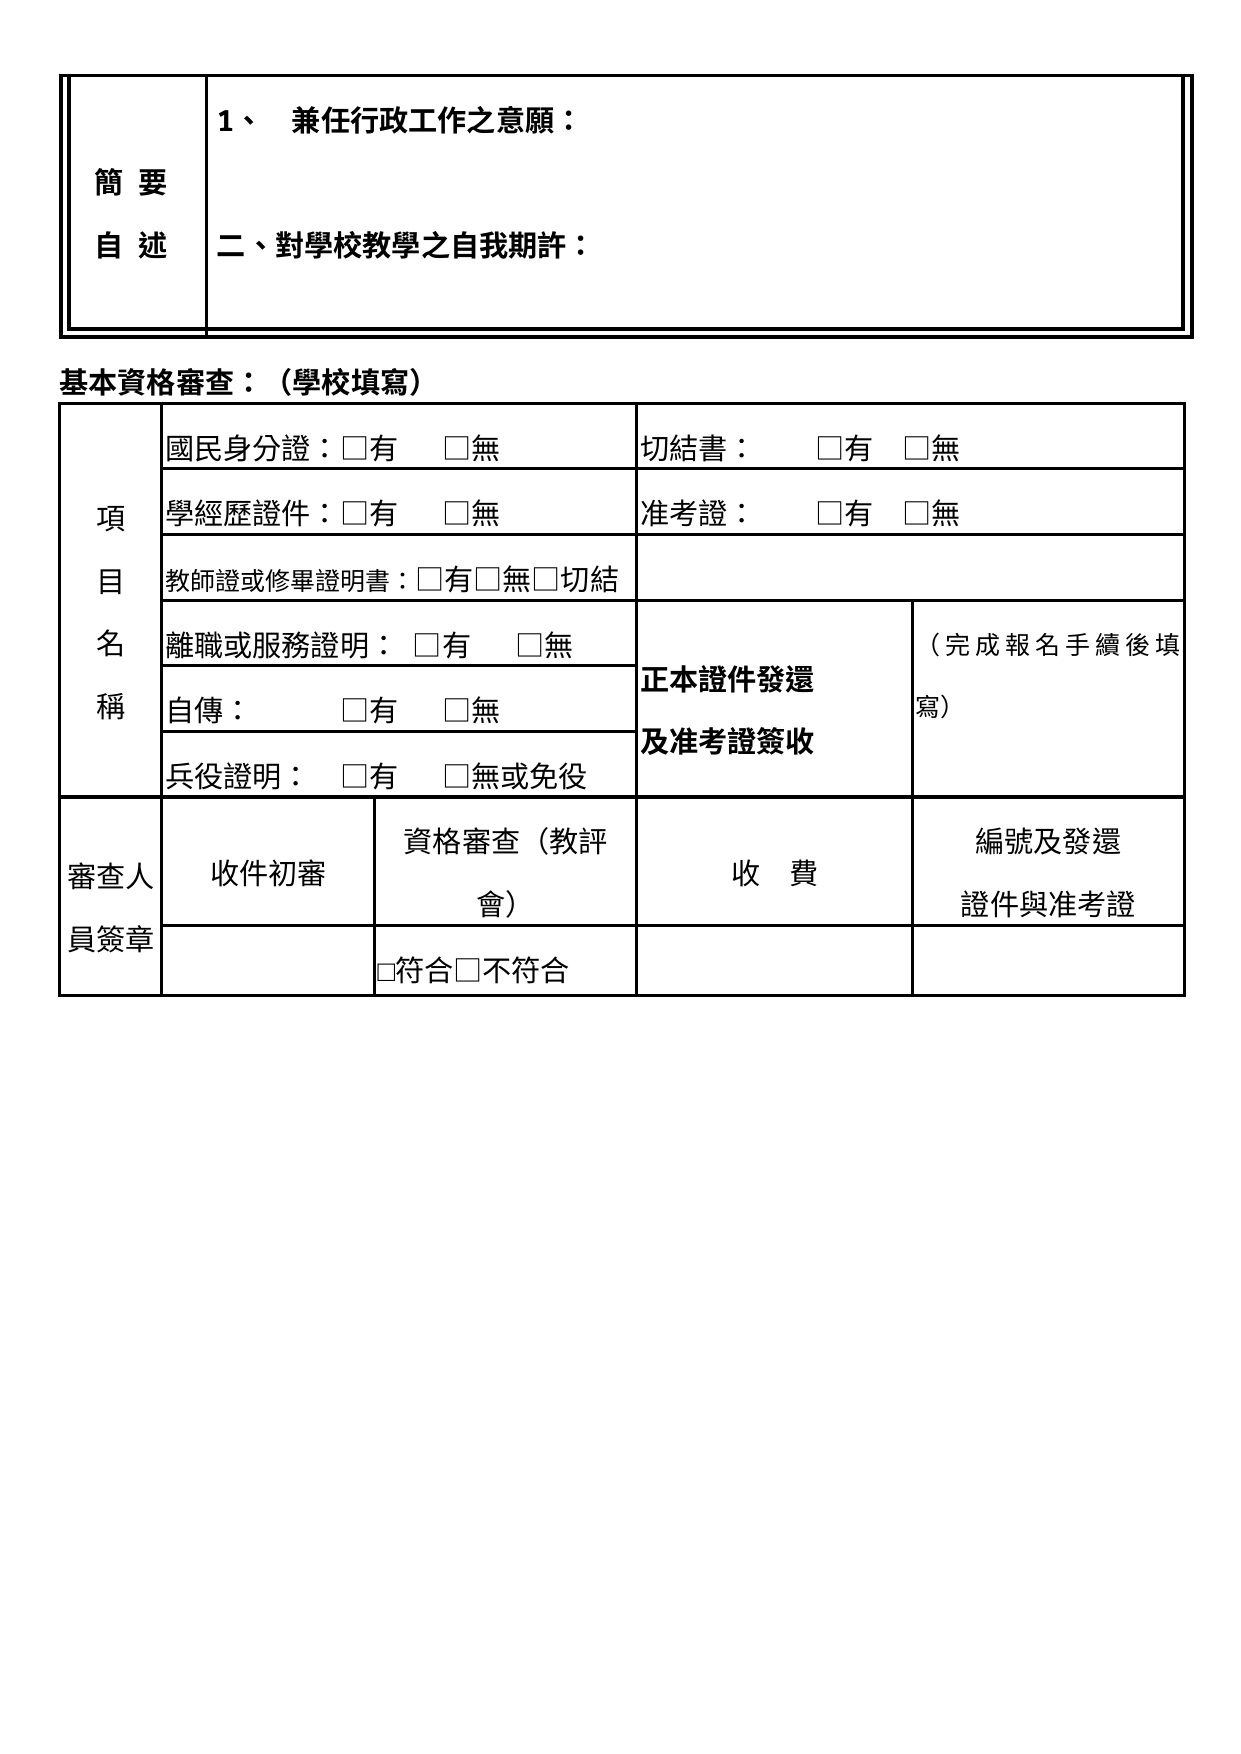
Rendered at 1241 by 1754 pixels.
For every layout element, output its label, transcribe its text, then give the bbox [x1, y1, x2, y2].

table_cell 編號及發還 證件與准考證 [914, 799, 1183, 923]
table_cell [163, 927, 373, 993]
table_cell 收件初審 [163, 799, 373, 923]
table_cell [638, 536, 1183, 598]
table_cell （完成報名手續後填寫） [914, 602, 1183, 795]
table_cell 學經歷證件：□有 □無 [163, 470, 635, 533]
table_header 項 目 名 稱 [61, 405, 160, 795]
table_cell 審查人員簽章 [61, 799, 160, 993]
table_cell 正本證件發還 及准考證簽收 [638, 602, 911, 795]
table_cell 簡 要 自 述 [71, 77, 205, 327]
table_cell [914, 927, 1183, 993]
table_cell [638, 927, 911, 993]
table_cell 准考證： □有 □無 [638, 470, 1183, 533]
table_header 國民身分證：□有 □無 [163, 405, 635, 467]
table_cell □符合□不符合 [376, 927, 635, 993]
table_header 切結書： □有 □無 [638, 405, 1183, 467]
table_cell 兵役證明： □有 □無或免役 [163, 733, 635, 795]
table_cell 資格審查（教評會） [376, 799, 635, 923]
text 基本資格審查：（學校填寫） [59, 339, 1152, 402]
table_cell 離職或服務證明： □有 □無 [163, 602, 635, 664]
table_cell 教師證或修畢證明書：□有□無□切結 [163, 536, 635, 598]
table_cell 兼任行政工作之意願： 二、對學校教學之自我期許： [208, 77, 1181, 327]
table_cell 自傳： □有 □無 [163, 667, 635, 730]
table_cell 收 費 [638, 799, 911, 923]
